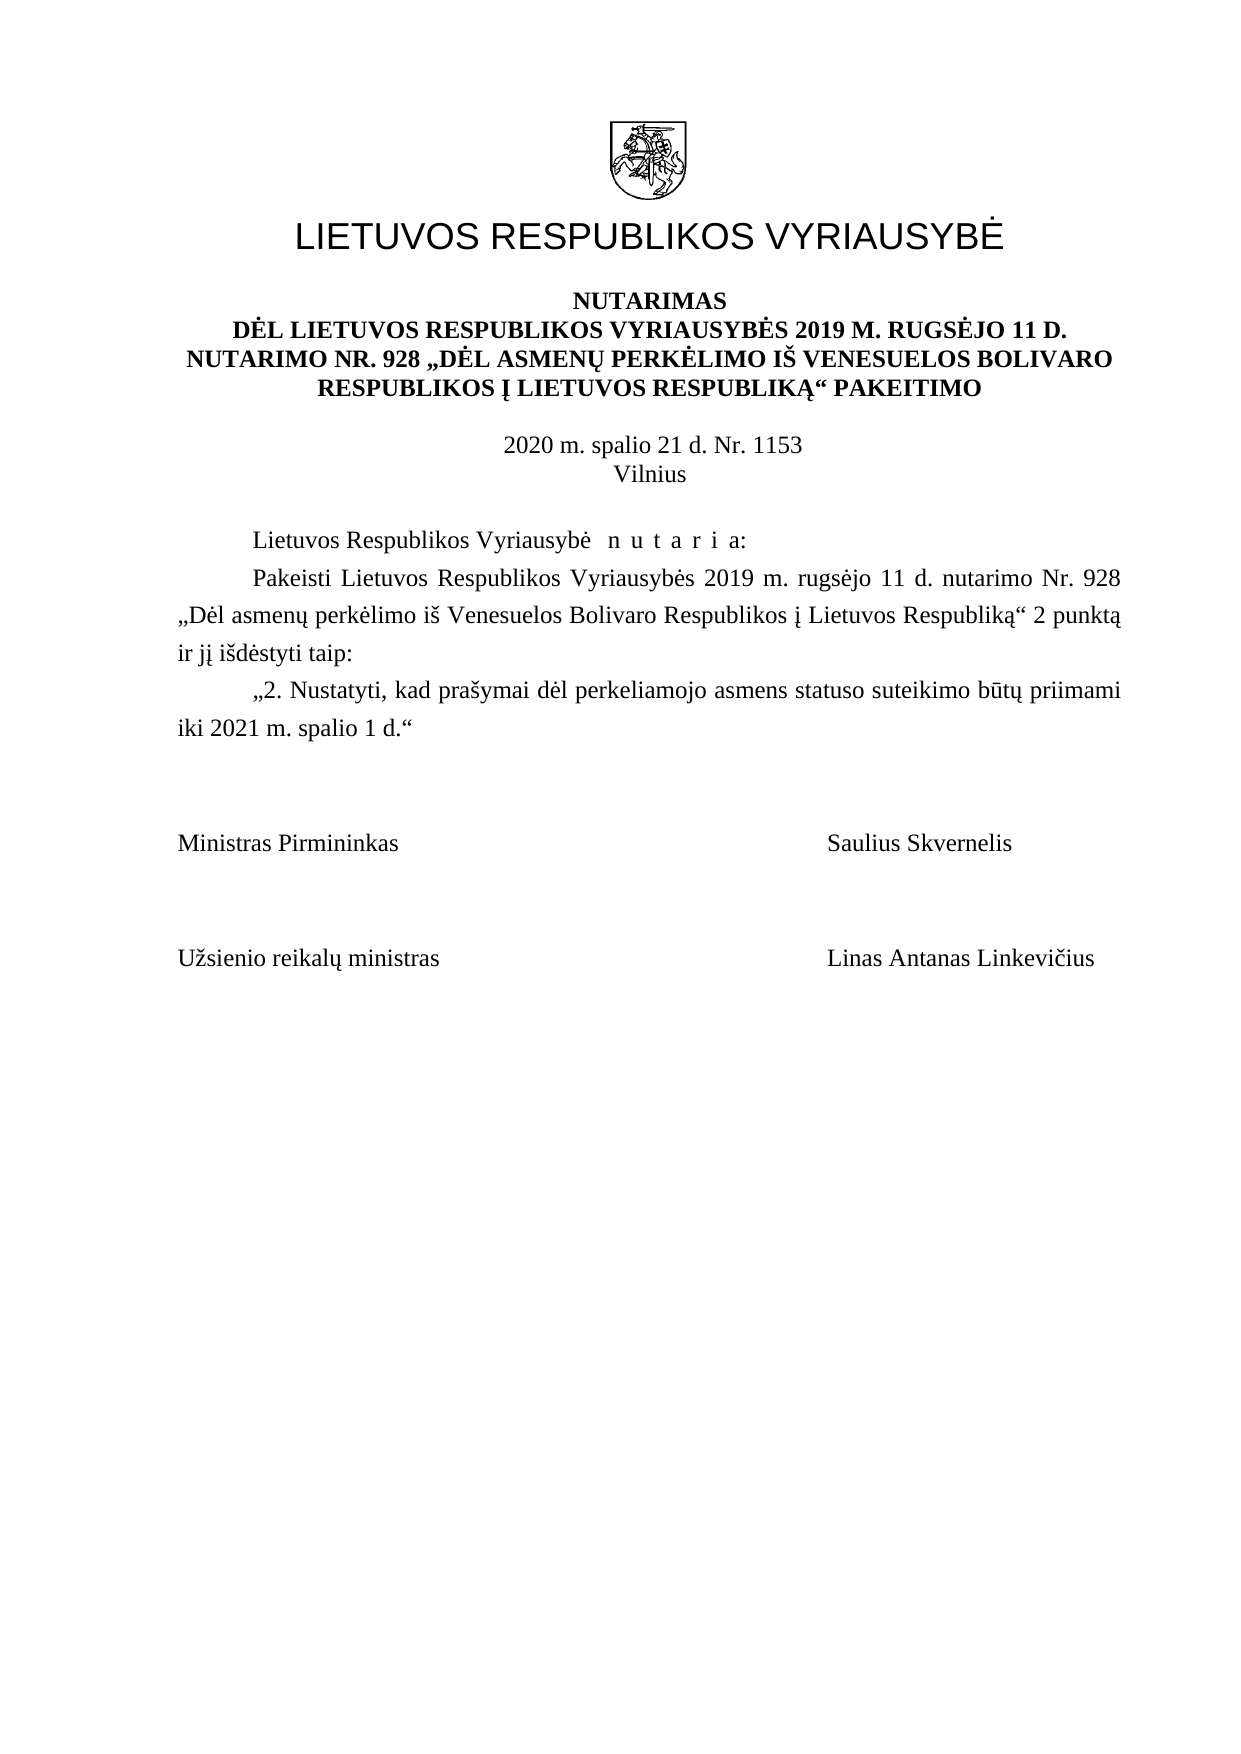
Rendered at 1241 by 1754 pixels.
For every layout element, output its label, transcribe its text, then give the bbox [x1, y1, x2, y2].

text „2. Nustatyti, kad prašymai dėl perkeliamojo asmens statuso suteikimo būtų priimami iki 2021 m. spalio 1 d.“ [177, 666, 1122, 741]
text Užsienio reikalų ministras Linas Antanas Linkevičius [177, 943, 1122, 971]
text Lietuvos Respublikos Vyriausybė nutaria: [177, 516, 1122, 554]
text Ministras Pirmininkas Saulius Skvernelis [177, 828, 1122, 856]
text Lietuvos Respublikos Vyriausybė [177, 214, 1122, 258]
text DĖL LIETUVOS RESPUBLIKOS VYRIAUSYBĖS 2019 M. RUGSĖJO 11 D. NUTARIMO NR. 928 „DĖL ASMENŲ PERKĖLIMO IŠ VENESUELOS BOLIVARO RESPUBLIKOS Į LIETUVOS RESPUBLIKĄ“ PAKEITIMO [177, 315, 1122, 401]
text nutarimas [177, 286, 1122, 315]
text Vilnius [177, 459, 1122, 488]
text Pakeisti Lietuvos Respublikos Vyriausybės 2019 m. rugsėjo 11 d. nutarimo Nr. 928 „Dėl asmenų perkėlimo iš Venesuelos Bolivaro Respublikos į Lietuvos Respubliką“ 2 punktą ir jį išdėstyti taip: [177, 554, 1122, 666]
text 2020 m. spalio 21 d. Nr. 1153 [177, 430, 1122, 459]
